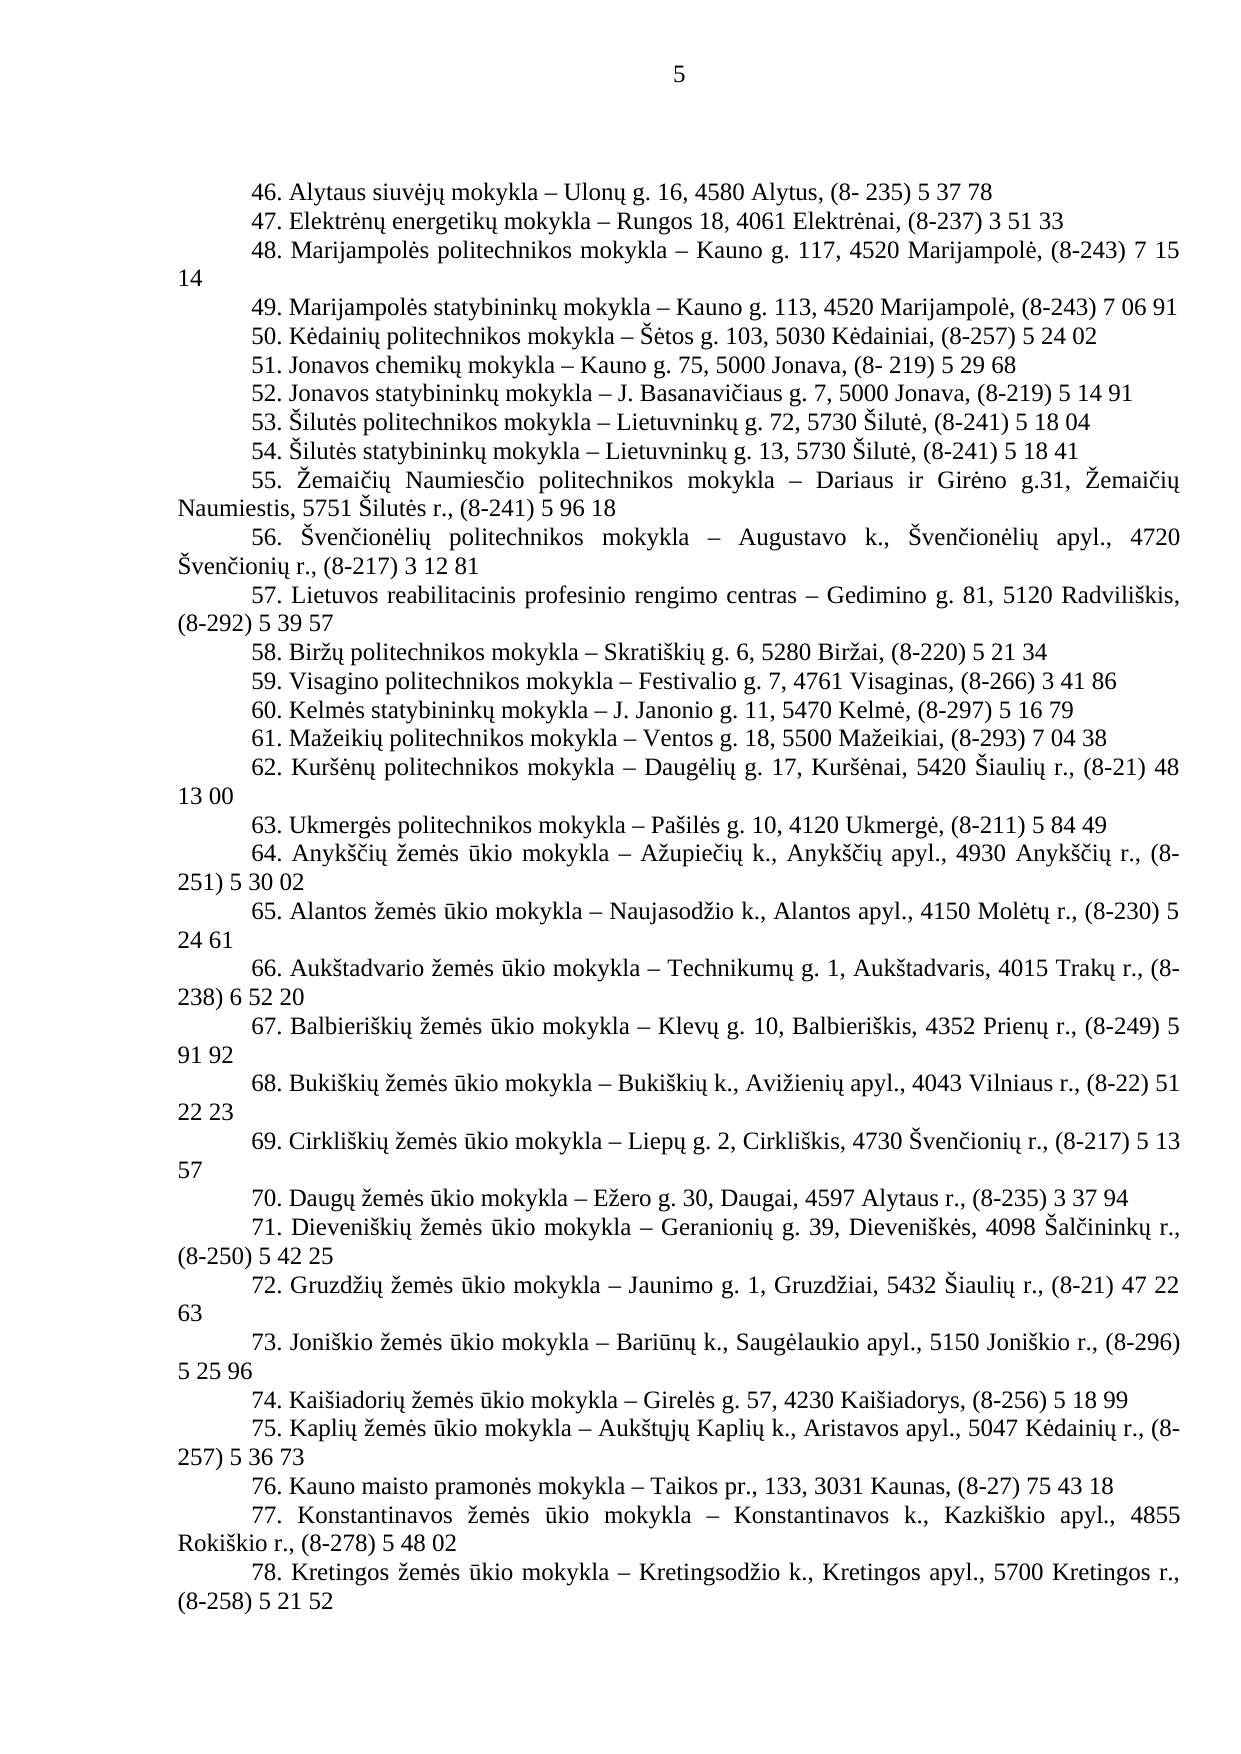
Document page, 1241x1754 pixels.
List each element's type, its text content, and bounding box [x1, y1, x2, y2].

text 70. Daugų žemės ūkio mokykla – Ežero g. 30, Daugai, 4597 Alytaus r., (8-235) 3 37 94 [177, 1183, 1181, 1212]
text 76. Kauno maisto pramonės mokykla – Taikos pr., 133, 3031 Kaunas, (8-27) 75 43 18 [177, 1471, 1181, 1500]
text 74. Kaišiadorių žemės ūkio mokykla – Girelės g. 57, 4230 Kaišiadorys, (8-256) 5 18 99 [177, 1385, 1181, 1413]
text 69. Cirkliškių žemės ūkio mokykla – Liepų g. 2, Cirkliškis, 4730 Švenčionių r., (8-217) 5 13 57 [177, 1126, 1181, 1183]
text 77. Konstantinavos žemės ūkio mokykla – Konstantinavos k., Kazkiškio apyl., 4855 Rokiškio r., (8-278) 5 48 02 [177, 1500, 1181, 1557]
text 52. Jonavos statybininkų mokykla – J. Basanavičiaus g. 7, 5000 Jonava, (8-219) 5 14 91 [177, 378, 1181, 407]
text 71. Dieveniškių žemės ūkio mokykla – Geranionių g. 39, Dieveniškės, 4098 Šalčininkų r., (8-250) 5 42 25 [177, 1212, 1181, 1270]
text 73. Joniškio žemės ūkio mokykla – Bariūnų k., Saugėlaukio apyl., 5150 Joniškio r., (8-296) 5 25 96 [177, 1327, 1181, 1385]
text 50. Kėdainių politechnikos mokykla – Šėtos g. 103, 5030 Kėdainiai, (8-257) 5 24 02 [177, 321, 1181, 350]
text 59. Visagino politechnikos mokykla – Festivalio g. 7, 4761 Visaginas, (8-266) 3 41 86 [177, 666, 1181, 695]
text 54. Šilutės statybininkų mokykla – Lietuvninkų g. 13, 5730 Šilutė, (8-241) 5 18 41 [177, 436, 1181, 465]
text 56. Švenčionėlių politechnikos mokykla – Augustavo k., Švenčionėlių apyl., 4720 Švenčionių r., (8-217) 3 12 81 [177, 522, 1181, 580]
text 49. Marijampolės statybininkų mokykla – Kauno g. 113, 4520 Marijampolė, (8-243) 7 06 91 [177, 292, 1181, 321]
text 53. Šilutės politechnikos mokykla – Lietuvninkų g. 72, 5730 Šilutė, (8-241) 5 18 04 [177, 407, 1181, 436]
text 61. Mažeikių politechnikos mokykla – Ventos g. 18, 5500 Mažeikiai, (8-293) 7 04 38 [177, 723, 1181, 752]
text 60. Kelmės statybininkų mokykla – J. Janonio g. 11, 5470 Kelmė, (8-297) 5 16 79 [177, 695, 1181, 723]
text 68. Bukiškių žemės ūkio mokykla – Bukiškių k., Avižienių apyl., 4043 Vilniaus r., (8-22) 51 22 23 [177, 1068, 1181, 1126]
text 75. Kaplių žemės ūkio mokykla – Aukštųjų Kaplių k., Aristavos apyl., 5047 Kėdainių r., (8-257) 5 36 73 [177, 1413, 1181, 1471]
text 78. Kretingos žemės ūkio mokykla – Kretingsodžio k., Kretingos apyl., 5700 Kretingos r., (8-258) 5 21 52 [177, 1557, 1181, 1615]
text 55. Žemaičių Naumiesčio politechnikos mokykla – Dariaus ir Girėno g.31, Žemaičių Naumiestis, 5751 Šilutės r., (8-241) 5 96 18 [177, 465, 1181, 522]
text 72. Gruzdžių žemės ūkio mokykla – Jaunimo g. 1, Gruzdžiai, 5432 Šiaulių r., (8-21) 47 22 63 [177, 1270, 1181, 1327]
text 62. Kuršėnų politechnikos mokykla – Daugėlių g. 17, Kuršėnai, 5420 Šiaulių r., (8-21) 48 13 00 [177, 752, 1181, 810]
text 63. Ukmergės politechnikos mokykla – Pašilės g. 10, 4120 Ukmergė, (8-211) 5 84 49 [177, 810, 1181, 838]
text 51. Jonavos chemikų mokykla – Kauno g. 75, 5000 Jonava, (8- 219) 5 29 68 [177, 350, 1181, 378]
text 58. Biržų politechnikos mokykla – Skratiškių g. 6, 5280 Biržai, (8-220) 5 21 34 [177, 637, 1181, 666]
text 66. Aukštadvario žemės ūkio mokykla – Technikumų g. 1, Aukštadvaris, 4015 Trakų r., (8-238) 6 52 20 [177, 953, 1181, 1011]
text 57. Lietuvos reabilitacinis profesinio rengimo centras – Gedimino g. 81, 5120 Radviliškis, (8-292) 5 39 57 [177, 580, 1181, 637]
text 67. Balbieriškių žemės ūkio mokykla – Klevų g. 10, Balbieriškis, 4352 Prienų r., (8-249) 5 91 92 [177, 1011, 1181, 1068]
text 46. Alytaus siuvėjų mokykla – Ulonų g. 16, 4580 Alytus, (8- 235) 5 37 78 [177, 177, 1181, 206]
text 47. Elektrėnų energetikų mokykla – Rungos 18, 4061 Elektrėnai, (8-237) 3 51 33 [177, 206, 1181, 235]
text 64. Anykščių žemės ūkio mokykla – Ažupiečių k., Anykščių apyl., 4930 Anykščių r., (8-251) 5 30 02 [177, 838, 1181, 896]
text 65. Alantos žemės ūkio mokykla – Naujasodžio k., Alantos apyl., 4150 Molėtų r., (8-230) 5 24 61 [177, 896, 1181, 953]
text 48. Marijampolės politechnikos mokykla – Kauno g. 117, 4520 Marijampolė, (8-243) 7 15 14 [177, 235, 1181, 292]
